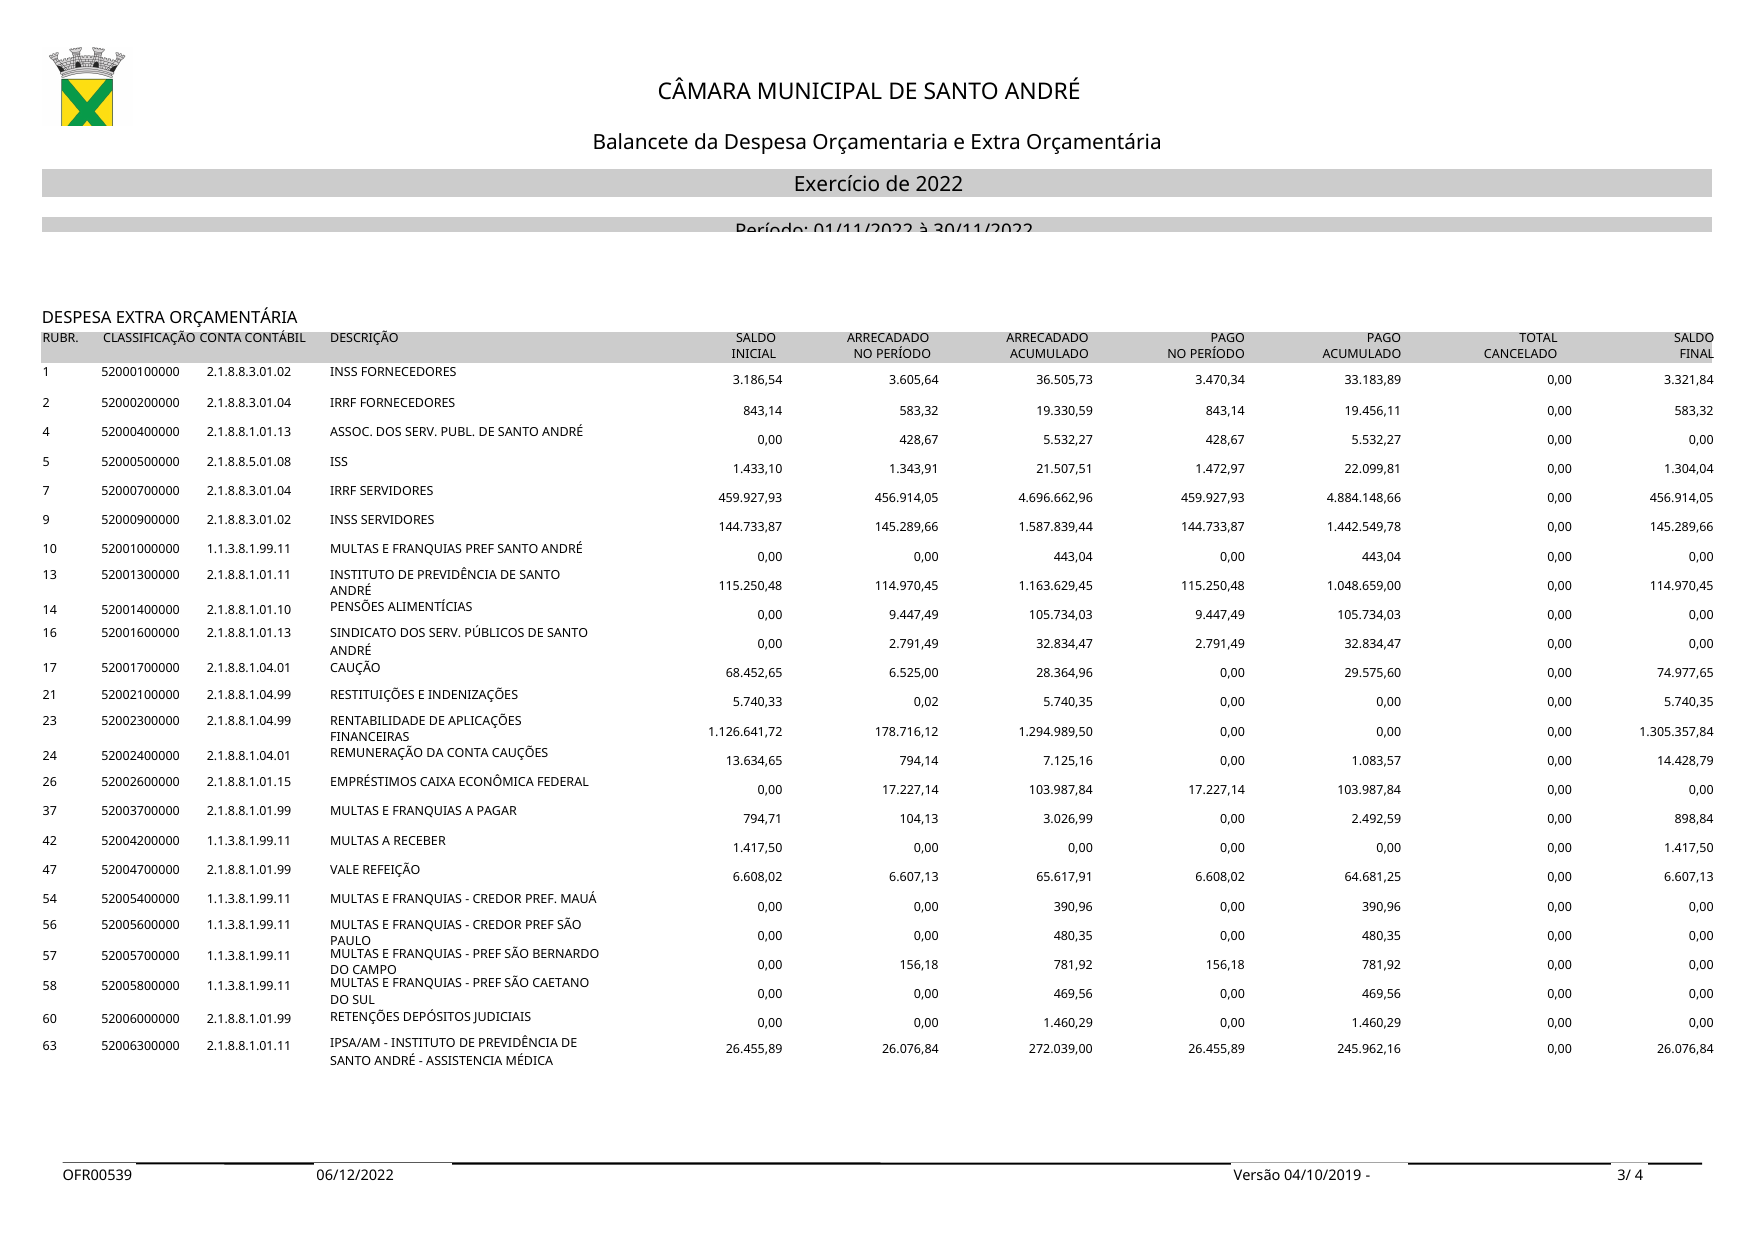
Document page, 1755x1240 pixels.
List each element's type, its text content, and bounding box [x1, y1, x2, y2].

table_cell 0,00 [829, 890, 979, 919]
table_cell ANDRÉ PENSÕES ALIMENTÍCIAS [310, 584, 666, 620]
table_cell 7 [39, 475, 79, 504]
table_cell VALE REFEIÇÃO [310, 854, 666, 883]
table_header 3.470,34 [1137, 373, 1286, 394]
table_cell 17.227,14 [829, 774, 979, 803]
table_cell 65.617,91 [979, 861, 1137, 890]
table_cell ACUMULADO [1283, 347, 1440, 363]
table_cell 1.417,50 [1606, 832, 1716, 861]
table_cell 0,00 [1474, 657, 1606, 686]
table_cell 0,00 [829, 1007, 979, 1036]
table_cell 0,00 [706, 978, 829, 1007]
table_cell 4 [39, 416, 79, 446]
table_cell 26.076,84 [829, 1036, 979, 1058]
table_cell 52006300000 [80, 1030, 193, 1065]
table_cell 2.1.8.8.3.01.04 [193, 475, 310, 504]
table_cell 1.417,50 [706, 832, 829, 861]
table_cell DO CAMPO MULTAS E FRANQUIAS - PREF SÃO CAETANO [310, 964, 666, 993]
table_cell MULTAS E FRANQUIAS - CREDOR PREF. MAUÁ [310, 883, 666, 912]
table_cell 0,00 [1137, 745, 1286, 774]
table_cell 1.1.3.8.1.99.11 [193, 883, 310, 912]
table_cell 6.607,13 [829, 861, 979, 890]
table_cell 1.1.3.8.1.99.11 [193, 912, 310, 934]
table_cell 1.1.3.8.1.99.11 [193, 964, 310, 993]
table_cell 21 [39, 679, 79, 708]
table_cell 2.791,49 [1137, 628, 1286, 657]
table_cell 1.1.3.8.1.99.11 [193, 533, 310, 562]
table_header PAGO [1283, 332, 1440, 347]
table_cell 2.1.8.8.3.01.04 [193, 387, 310, 416]
table_cell 0,00 [1286, 715, 1474, 744]
table_header PAGO [1126, 332, 1283, 347]
table_cell 0,00 [1474, 482, 1606, 511]
table_cell 14 [39, 584, 79, 620]
table_header SALDO [1614, 332, 1712, 347]
table_cell INICIAL [568, 347, 810, 363]
table_cell 0,02 [829, 686, 979, 715]
table_cell 2.1.8.8.1.01.13 [193, 620, 310, 642]
table_cell 14.428,79 [1606, 745, 1716, 774]
table_header TOTAL [1440, 332, 1614, 347]
table_cell 52004200000 [80, 824, 193, 853]
table_cell MULTAS E FRANQUIAS PREF SANTO ANDRÉ [310, 533, 666, 562]
table_cell 0,00 [1474, 715, 1606, 744]
table_cell 0,00 [1606, 540, 1716, 569]
table_cell 26 [39, 766, 79, 795]
table_cell 2.1.8.8.1.01.11 [193, 1030, 310, 1065]
table_cell 52000200000 [80, 387, 193, 416]
table_cell 54 [39, 883, 79, 912]
table_cell 29.575,60 [1286, 657, 1474, 686]
table_cell 390,96 [1286, 890, 1474, 919]
table_cell 443,04 [979, 540, 1137, 569]
table_cell RESTITUIÇÕES E INDENIZAÇÕES [310, 679, 666, 708]
table_cell ANDRÉ CAUÇÃO [310, 642, 666, 679]
table_cell 0,00 [706, 599, 829, 628]
table_cell 2.1.8.8.1.04.01 [193, 642, 310, 679]
table_cell 0,00 [1474, 424, 1606, 453]
table_cell [323, 347, 568, 363]
table_cell 0,00 [1606, 890, 1716, 919]
table_cell MULTAS A RECEBER [310, 824, 666, 853]
table_cell 52002600000 [80, 766, 193, 795]
table_cell FINANCEIRAS REMUNERAÇÃO DA CONTA CAUÇÕES [310, 730, 666, 766]
table_cell 2.1.8.8.1.04.99 [193, 708, 310, 729]
table_cell 6.607,13 [1606, 861, 1716, 890]
table_cell 156,18 [1137, 949, 1286, 978]
table_cell 0,00 [706, 949, 829, 978]
table_cell 52001700000 [80, 642, 193, 679]
table_cell 0,00 [1606, 774, 1716, 803]
table_cell 6.608,02 [706, 861, 829, 890]
table_cell 480,35 [1286, 920, 1474, 949]
table_cell 5.532,27 [1286, 424, 1474, 453]
table_cell 0,00 [1474, 686, 1606, 715]
table_cell 1.294.989,50 [979, 715, 1137, 744]
table_header 52000100000 [80, 366, 193, 387]
table_cell 0,00 [1474, 861, 1606, 890]
table_cell 781,92 [979, 949, 1137, 978]
table_cell 28.364,96 [979, 657, 1137, 686]
table_cell 428,67 [1137, 424, 1286, 453]
table_cell 6.525,00 [829, 657, 979, 686]
table_cell EMPRÉSTIMOS CAIXA ECONÔMICA FEDERAL [310, 766, 666, 795]
table_cell 0,00 [1474, 949, 1606, 978]
table_cell 1.433,10 [706, 453, 829, 482]
table_cell PAULO MULTAS E FRANQUIAS - PREF SÃO BERNARDO [310, 934, 666, 963]
table_cell 105.734,03 [1286, 599, 1474, 628]
table_cell 1.460,29 [979, 1007, 1137, 1036]
table_header RUBR. [41, 332, 92, 347]
table_cell 114.970,45 [1606, 570, 1716, 599]
table_cell 145.289,66 [1606, 511, 1716, 540]
table_cell 2.1.8.8.1.01.99 [193, 993, 310, 1030]
table_cell 5.740,35 [1606, 686, 1716, 715]
table_cell 0,00 [1606, 424, 1716, 453]
table_cell 0,00 [1474, 628, 1606, 657]
table_cell 68.452,65 [706, 657, 829, 686]
table_cell [92, 347, 323, 363]
table_cell 16 [39, 620, 79, 642]
table_cell IRRF FORNECEDORES [310, 387, 666, 416]
table_cell 0,00 [706, 1007, 829, 1036]
table_cell 52000900000 [80, 504, 193, 533]
table_cell 0,00 [1606, 920, 1716, 949]
table_header ARRECADADO [966, 332, 1126, 347]
table_cell 2.1.8.8.5.01.08 [193, 446, 310, 475]
table_cell 0,00 [1474, 570, 1606, 599]
table_cell 52004700000 [80, 854, 193, 883]
table_cell 19.330,59 [979, 395, 1137, 424]
table_cell 52003700000 [80, 795, 193, 824]
table_cell MULTAS E FRANQUIAS A PAGAR [310, 795, 666, 824]
table_cell 1.048.659,00 [1286, 570, 1474, 599]
table_cell 52001000000 [80, 533, 193, 562]
table_cell 103.987,84 [1286, 774, 1474, 803]
table_header ARRECADADO [810, 332, 966, 347]
table_cell 60 [39, 993, 79, 1030]
table_cell 6.608,02 [1137, 861, 1286, 890]
table_cell 32.834,47 [979, 628, 1137, 657]
table_cell 19.456,11 [1286, 395, 1474, 424]
table_cell 52005800000 [80, 964, 193, 993]
table_header 1 [39, 366, 79, 387]
table_cell 52005700000 [80, 934, 193, 963]
table_cell CANCELADO [1440, 347, 1614, 363]
table_cell ISS [310, 446, 666, 475]
table_cell 114.970,45 [829, 570, 979, 599]
table_cell 0,00 [1474, 540, 1606, 569]
table_cell 52001400000 [80, 584, 193, 620]
table_cell 10 [39, 533, 79, 562]
table_cell 0,00 [706, 920, 829, 949]
table_header 3.605,64 [829, 373, 979, 394]
table_cell 52000700000 [80, 475, 193, 504]
table_cell 272.039,00 [979, 1036, 1137, 1058]
table_cell 0,00 [706, 628, 829, 657]
table_cell 0,00 [1137, 686, 1286, 715]
table_cell 9.447,49 [1137, 599, 1286, 628]
table_cell 5.740,33 [706, 686, 829, 715]
table_cell 0,00 [1137, 832, 1286, 861]
table_cell 781,92 [1286, 949, 1474, 978]
table_cell FINAL [1614, 347, 1712, 363]
table_cell NO PERÍODO [810, 347, 966, 363]
table_cell 469,56 [1286, 978, 1474, 1007]
table_cell 1.163.629,45 [979, 570, 1137, 599]
table_cell 56 [39, 912, 79, 934]
table_cell 0,00 [1606, 978, 1716, 1007]
table_cell 1.472,97 [1137, 453, 1286, 482]
table_cell 0,00 [1474, 920, 1606, 949]
table_header 0,00 [1474, 373, 1606, 394]
table_cell 0,00 [1474, 890, 1606, 919]
table_cell 0,00 [1474, 745, 1606, 774]
table_cell 115.250,48 [1137, 570, 1286, 599]
table_cell 52000500000 [80, 446, 193, 475]
table_header SALDO [568, 332, 810, 347]
table_cell 115.250,48 [706, 570, 829, 599]
table_cell DO SUL RETENÇÕES DEPÓSITOS JUDICIAIS [310, 993, 666, 1030]
table_cell 26.455,89 [1137, 1036, 1286, 1058]
table_cell 26.076,84 [1606, 1036, 1716, 1058]
table_cell IPSA/AM - INSTITUTO DE PREVIDÊNCIA DE SANTO ANDRÉ - ASSISTENCIA MÉDICA [310, 1030, 666, 1065]
table_cell 456.914,05 [829, 482, 979, 511]
table_cell 57 [39, 934, 79, 963]
table_cell 0,00 [1137, 890, 1286, 919]
table_cell 480,35 [979, 920, 1137, 949]
table_cell 13 [39, 562, 79, 584]
table_cell 843,14 [706, 395, 829, 424]
table_cell 469,56 [979, 978, 1137, 1007]
table_cell 0,00 [706, 540, 829, 569]
table_cell 0,00 [1137, 657, 1286, 686]
table_cell INSTITUTO DE PREVIDÊNCIA DE SANTO [310, 562, 666, 584]
table_cell 0,00 [1606, 628, 1716, 657]
table_cell 105.734,03 [979, 599, 1137, 628]
table_cell 390,96 [979, 890, 1137, 919]
table_cell 145.289,66 [829, 511, 979, 540]
table_cell 58 [39, 964, 79, 993]
table_cell MULTAS E FRANQUIAS - CREDOR PREF SÃO [310, 912, 666, 934]
table_cell 26.455,89 [706, 1036, 829, 1058]
table_cell 0,00 [1286, 832, 1474, 861]
table_cell 794,14 [829, 745, 979, 774]
table_cell 52001300000 [80, 562, 193, 584]
table_cell 1.460,29 [1286, 1007, 1474, 1036]
table_cell 5.532,27 [979, 424, 1137, 453]
table_cell 144.733,87 [706, 511, 829, 540]
table_cell 178.716,12 [829, 715, 979, 744]
table_cell 2.1.8.8.1.01.99 [193, 854, 310, 883]
table_cell 4.696.662,96 [979, 482, 1137, 511]
table_cell 64.681,25 [1286, 861, 1474, 890]
table_cell 0,00 [706, 890, 829, 919]
table_cell 1.304,04 [1606, 453, 1716, 482]
table_cell 843,14 [1137, 395, 1286, 424]
table_cell 2.1.8.8.1.01.10 [193, 584, 310, 620]
table_cell 0,00 [1474, 832, 1606, 861]
table_cell 794,71 [706, 803, 829, 832]
table_cell 459.927,93 [1137, 482, 1286, 511]
table_cell SINDICATO DOS SERV. PÚBLICOS DE SANTO [310, 620, 666, 642]
table_cell 52006000000 [80, 993, 193, 1030]
table_cell 42 [39, 824, 79, 853]
table_cell 5.740,35 [979, 686, 1137, 715]
table_cell 52002100000 [80, 679, 193, 708]
table_cell 0,00 [1137, 715, 1286, 744]
table_cell 1.1.3.8.1.99.11 [193, 824, 310, 853]
table_cell 13.634,65 [706, 745, 829, 774]
table_cell 0,00 [829, 832, 979, 861]
table_cell 428,67 [829, 424, 979, 453]
table_cell 0,00 [706, 424, 829, 453]
table_cell 0,00 [1137, 920, 1286, 949]
table_cell 898,84 [1606, 803, 1716, 832]
table_header INSS FORNECEDORES [310, 366, 666, 387]
table_cell 2 [39, 387, 79, 416]
table_cell 17 [39, 642, 79, 679]
table_cell 0,00 [1606, 949, 1716, 978]
table_cell 52002400000 [80, 730, 193, 766]
table_cell 144.733,87 [1137, 511, 1286, 540]
table_cell 0,00 [1474, 511, 1606, 540]
table_cell 443,04 [1286, 540, 1474, 569]
table_cell 63 [39, 1030, 79, 1065]
table_cell 156,18 [829, 949, 979, 978]
table_cell 0,00 [1474, 803, 1606, 832]
table_cell 2.1.8.8.1.04.01 [193, 730, 310, 766]
table_cell 456.914,05 [1606, 482, 1716, 511]
table_cell 0,00 [1474, 599, 1606, 628]
table_cell 37 [39, 795, 79, 824]
table_cell 0,00 [1474, 1007, 1606, 1036]
table_cell 9.447,49 [829, 599, 979, 628]
table_cell 0,00 [829, 920, 979, 949]
table_cell 17.227,14 [1137, 774, 1286, 803]
table_cell 0,00 [706, 774, 829, 803]
table_cell NO PERÍODO [1126, 347, 1283, 363]
table_cell 0,00 [1474, 395, 1606, 424]
table_cell 2.1.8.8.1.01.15 [193, 766, 310, 795]
table_cell 3.026,99 [979, 803, 1137, 832]
table_cell 1.083,57 [1286, 745, 1474, 774]
table_cell 1.343,91 [829, 453, 979, 482]
table_header 36.505,73 [979, 373, 1137, 394]
table_cell 2.1.8.8.1.01.99 [193, 795, 310, 824]
table_cell ASSOC. DOS SERV. PUBL. DE SANTO ANDRÉ [310, 416, 666, 446]
table_header CLASSIFICAÇÃO CONTA CONTÁBIL [92, 332, 323, 347]
table_cell 245.962,16 [1286, 1036, 1474, 1058]
table_cell 52005600000 [80, 912, 193, 934]
table_cell 2.791,49 [829, 628, 979, 657]
table_cell 1.442.549,78 [1286, 511, 1474, 540]
table_cell 74.977,65 [1606, 657, 1716, 686]
table_cell RENTABILIDADE DE APLICAÇÕES [310, 708, 666, 729]
table_cell INSS SERVIDORES [310, 504, 666, 533]
table_cell 0,00 [829, 540, 979, 569]
table_cell 1.126.641,72 [706, 715, 829, 744]
table_cell 2.1.8.8.1.01.13 [193, 416, 310, 446]
table_cell 104,13 [829, 803, 979, 832]
table_cell 0,00 [1606, 599, 1716, 628]
table_cell 52001600000 [80, 620, 193, 642]
table_cell 0,00 [1137, 1007, 1286, 1036]
table_cell 2.1.8.8.3.01.02 [193, 504, 310, 533]
table_cell 52002300000 [80, 708, 193, 729]
table_cell 9 [39, 504, 79, 533]
table_cell 0,00 [829, 978, 979, 1007]
table_cell 0,00 [1137, 540, 1286, 569]
table_cell 5 [39, 446, 79, 475]
table_cell 24 [39, 730, 79, 766]
table_cell 0,00 [1286, 686, 1474, 715]
table_cell 0,00 [1606, 1007, 1716, 1036]
table_header 33.183,89 [1286, 373, 1474, 394]
table_cell IRRF SERVIDORES [310, 475, 666, 504]
table_cell 0,00 [1474, 978, 1606, 1007]
table_cell 2.492,59 [1286, 803, 1474, 832]
table_cell 0,00 [1474, 774, 1606, 803]
table_header 3.186,54 [706, 373, 829, 394]
table_cell 2.1.8.8.1.01.11 [193, 562, 310, 584]
table_cell 0,00 [1474, 1036, 1606, 1058]
table_cell [41, 347, 92, 363]
table_cell 2.1.8.8.1.04.99 [193, 679, 310, 708]
table_cell 21.507,51 [979, 453, 1137, 482]
table_cell 7.125,16 [979, 745, 1137, 774]
table_cell 1.587.839,44 [979, 511, 1137, 540]
table_header 3.321,84 [1606, 373, 1716, 394]
table_cell 52005400000 [80, 883, 193, 912]
table_cell 1.1.3.8.1.99.11 [193, 934, 310, 963]
table_cell 0,00 [979, 832, 1137, 861]
text DESPESA EXTRA ORÇAMENTÁRIA [42, 306, 1727, 328]
table_cell ACUMULADO [966, 347, 1126, 363]
table_cell 1.305.357,84 [1606, 715, 1716, 744]
table_cell 0,00 [1137, 803, 1286, 832]
table_cell 459.927,93 [706, 482, 829, 511]
table_cell 52000400000 [80, 416, 193, 446]
table_cell 32.834,47 [1286, 628, 1474, 657]
table_cell 0,00 [1474, 453, 1606, 482]
table_cell 103.987,84 [979, 774, 1137, 803]
table_header 2.1.8.8.3.01.02 [193, 366, 310, 387]
table_header DESCRIÇÃO [323, 332, 568, 347]
table_cell 583,32 [829, 395, 979, 424]
table_cell 22.099,81 [1286, 453, 1474, 482]
table_cell 0,00 [1137, 978, 1286, 1007]
table_cell 47 [39, 854, 79, 883]
table_cell 23 [39, 708, 79, 729]
table_cell 583,32 [1606, 395, 1716, 424]
table_cell 4.884.148,66 [1286, 482, 1474, 511]
